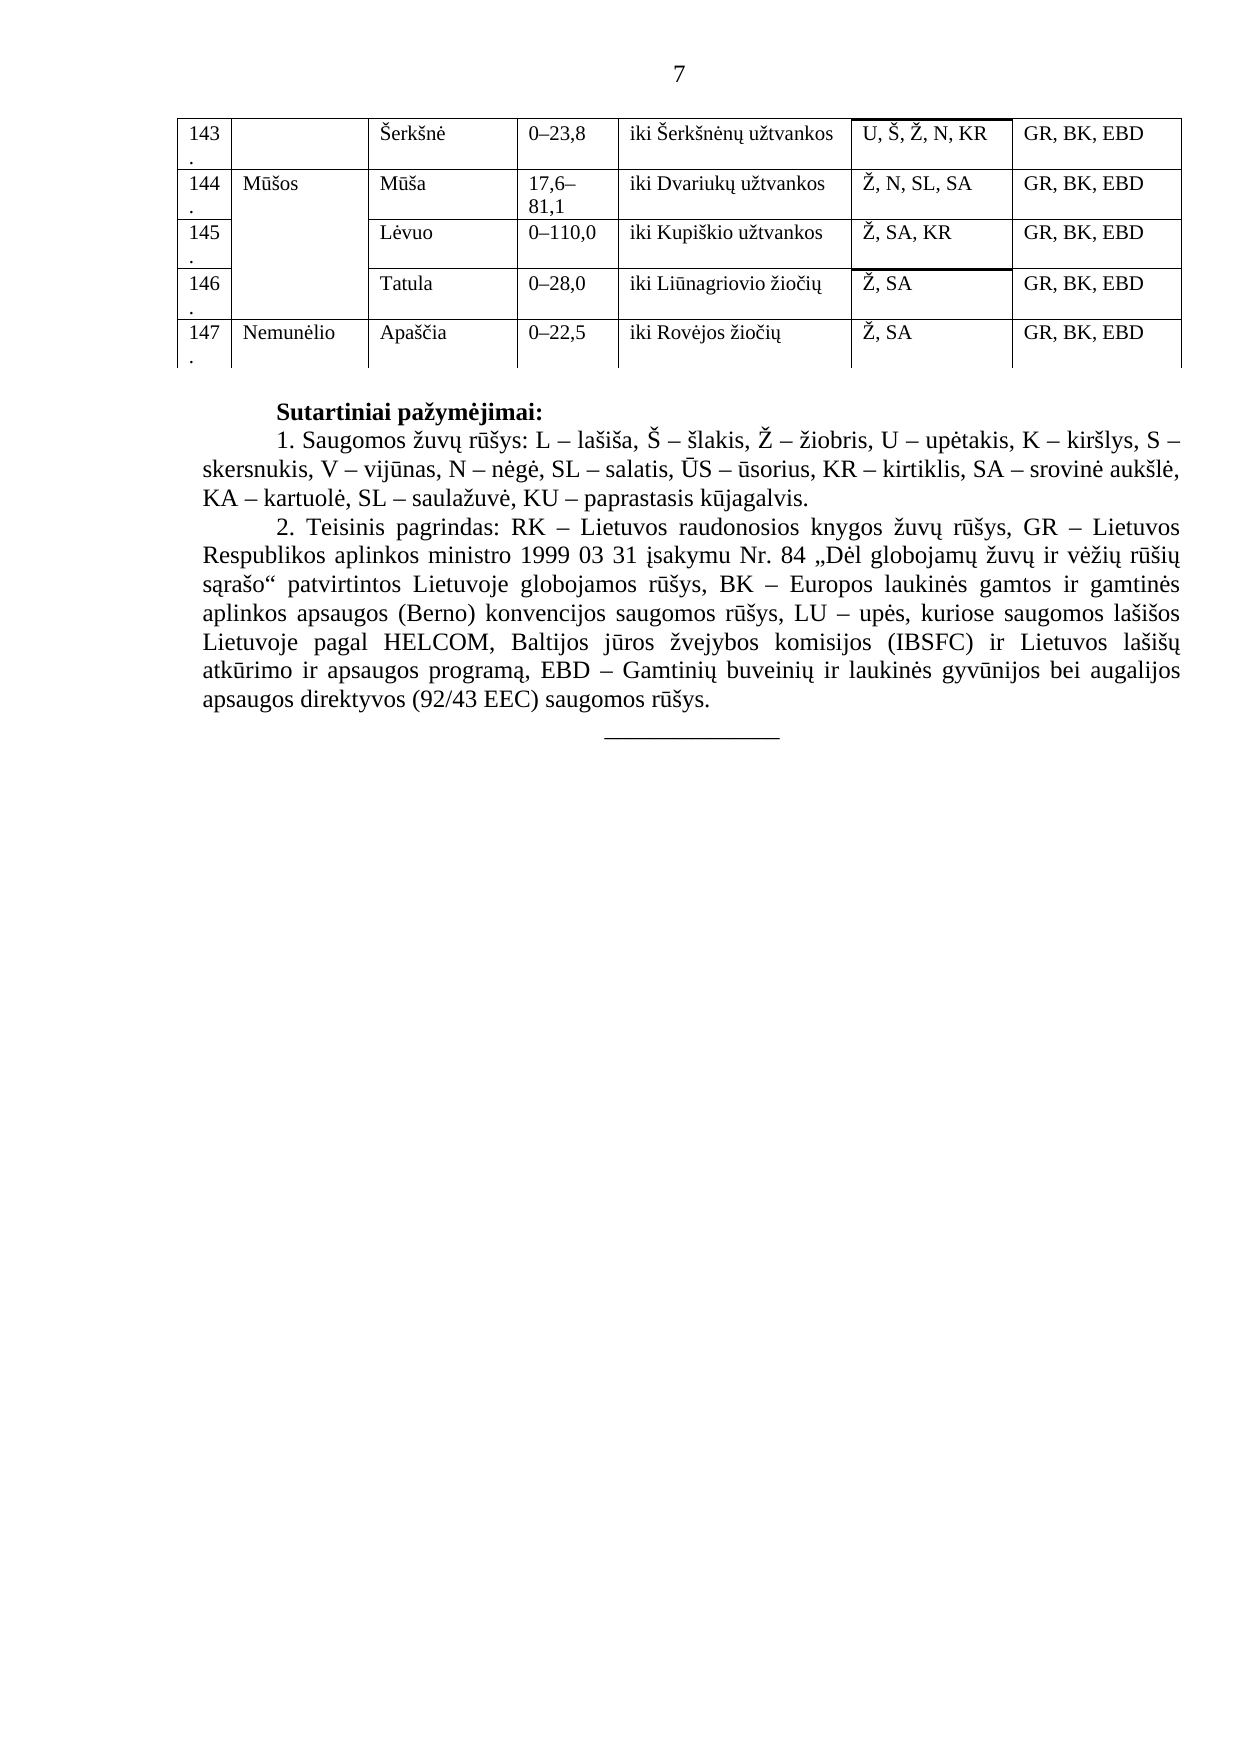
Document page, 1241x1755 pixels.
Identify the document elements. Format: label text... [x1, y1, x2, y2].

table_cell GR, BK, EBD [1013, 269, 1181, 319]
table_cell Tatula [369, 269, 517, 319]
table_cell Šerkšnė [369, 119, 517, 169]
table_cell Apaščia [369, 320, 517, 368]
table_cell iki Dvariukų užtvankos [619, 170, 851, 218]
table_cell GR, BK, EBD [1013, 220, 1181, 268]
table_cell [232, 119, 368, 169]
table_cell iki Kupiškio užtvankos [619, 220, 851, 268]
table_cell ž, SA, KR [852, 220, 1012, 268]
table_cell 143. [178, 119, 231, 169]
table_cell 0–23,8 [518, 119, 618, 169]
table_cell Nemunėlio [232, 320, 368, 368]
text Sutartiniai pažymėjimai: [202, 397, 1181, 426]
table_cell 17,6–81,1 [518, 170, 618, 218]
table_cell u, Š, ž, N, KR [852, 121, 1012, 169]
table_cell 144. [178, 170, 231, 218]
table_cell [232, 219, 368, 268]
table_cell GR, BK, EBD [1013, 170, 1181, 218]
table_cell GR, BK, EBD [1013, 119, 1181, 169]
table_cell ž, SA [852, 320, 1012, 368]
text 1. Saugomos žuvų rūšys: L – lašiša, š – šlakis, Ž – žiobris, U – upėtakis, K – kiršlys, S – skersnukis, V – vijūnas, N – nėgė, SL – salatis, ŪS – ūsorius, KR – kirtiklis, SA – srovinė aukšlė, KA – kartuolė, SL – saulažuvė, KU – paprastasis kūjagalvis. [202, 426, 1181, 512]
table_cell [232, 268, 368, 319]
table_cell iki Šerkšnėnų užtvankos [619, 119, 851, 169]
table_cell Lėvuo [369, 220, 517, 268]
table_cell Mūša [369, 170, 517, 218]
table_cell 0–110,0 [518, 220, 618, 268]
table_cell ž, N, SL, SA [852, 170, 1012, 218]
table_cell iki Liūnagriovio žiočių [619, 269, 851, 319]
table_cell 146. [178, 269, 231, 319]
table_cell 0–28,0 [518, 269, 618, 319]
text 2. Teisinis pagrindas: RK – Lietuvos raudonosios knygos žuvų rūšys, GR – Lietuvos Respublikos aplinkos ministro 1999 03 31 įsakymu Nr. 84 „Dėl globojamų žuvų ir vėžių rūšių sąrašo“ patvirtintos Lietuvoje globojamos rūšys, BK – Europos laukinės gamtos ir gamtinės aplinkos apsaugos (Berno) konvencijos saugomos rūšys, LU – upės, kuriose saugomos lašišos Lietuvoje pagal HELCOM, Baltijos jūros žvejybos komisijos (IBSFC) ir Lietuvos lašišų atkūrimo ir apsaugos programą, EBD – Gamtinių buveinių ir laukinės gyvūnijos bei augalijos apsaugos direktyvos (92/43 EEC) saugomos rūšys. [202, 512, 1181, 713]
table_cell GR, BK, EBD [1013, 320, 1181, 368]
table_cell ž, SA [852, 271, 1012, 319]
table_cell 0–22,5 [518, 320, 618, 368]
text ______________ [202, 713, 1181, 742]
table_cell 145. [178, 220, 231, 268]
table_cell 147. [178, 320, 231, 368]
table_cell Mūšos [232, 170, 368, 218]
table_cell iki Rovėjos žiočių [619, 320, 851, 368]
